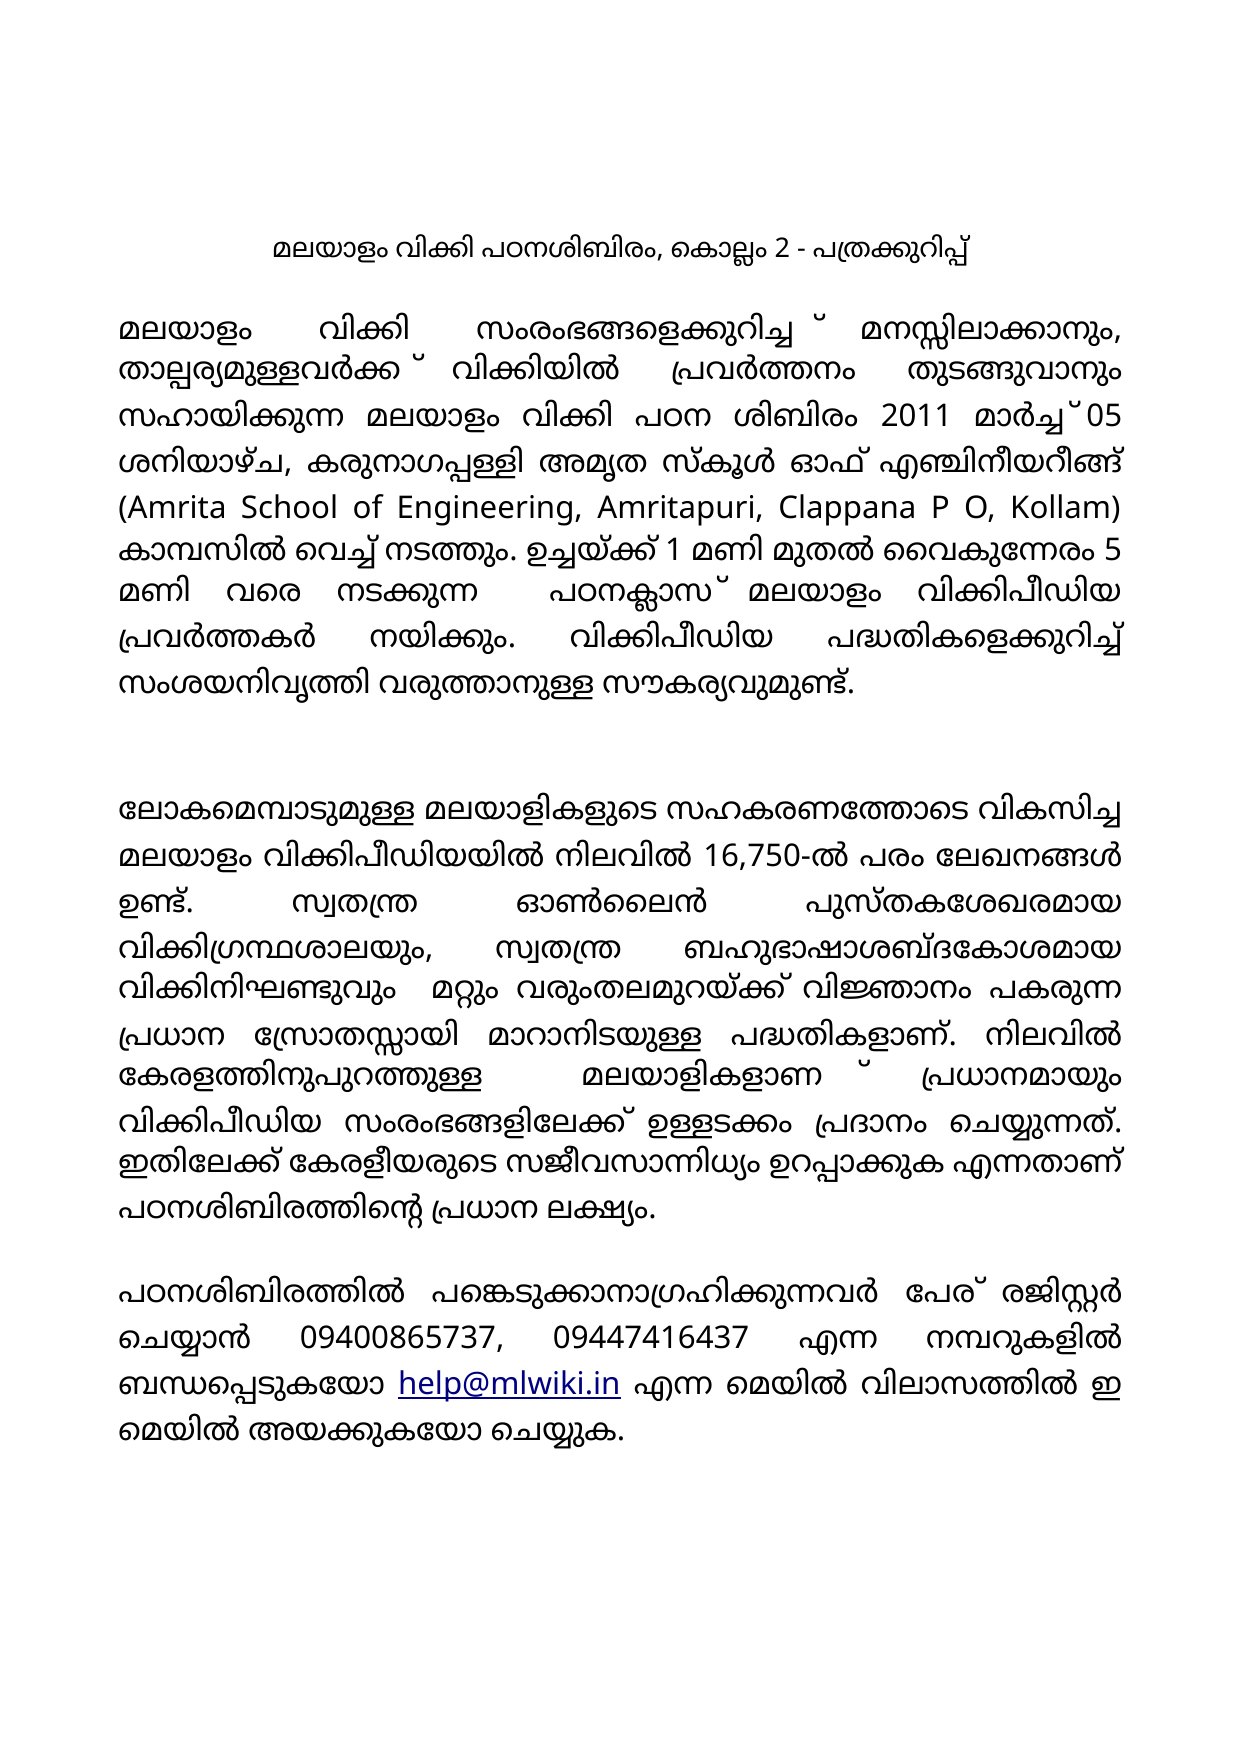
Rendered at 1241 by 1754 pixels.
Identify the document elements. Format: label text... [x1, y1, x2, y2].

text മലയാളം വിക്കി പഠനശിബിരം, കൊല്ലം 2 - പത്രക്കുറിപ്പ് [118, 229, 1122, 269]
text പഠനശിബിരത്തിൽ പങ്കെടുക്കാനാഗ്രഹിക്കുന്നവർ പേര് രജിസ്റ്റർ ചെയ്യാൻ 09400865737, 09447416437 എന്ന നമ്പറുകളിൽ ബന്ധപ്പെടുകയോ help@mlwiki.in എന്ന മെയിൽ വിലാസത്തിൽ ഇ മെയിൽ അയക്കുകയോ ചെയ്യുക. [118, 1274, 1122, 1453]
text ലോകമെമ്പാടുമുള്ള മലയാളികളുടെ സഹകരണത്തോടെ വികസിച്ച മലയാളം വിക്കിപീഡിയയിൽ നിലവിൽ 16,750-ൽ പരം ലേഖനങ്ങൾ ഉണ്ട്. സ്വതന്ത്ര ഓൺലൈൻ പുസ്തകശേഖരമായ വിക്കിഗ്രന്ഥശാലയും, സ്വതന്ത്ര ബഹുഭാഷാശബ്ദകോശമായ വിക്കിനിഘണ്ടുവും മറ്റും വരുംതലമുറയ്ക്ക് വിജ്ഞാനം പകരുന്ന പ്രധാന സ്രോതസ്സായി മാറാനിടയുള്ള പദ്ധതികളാണ്. നിലവിൽ കേരളത്തിനുപുറത്തുള്ള മലയാളികളാണ് പ്രധാനമായും വിക്കിപീഡിയ സംരംഭങ്ങളിലേക്ക് ഉള്ളടക്കം പ്രദാനം ചെയ്യുന്നത്. ഇതിലേക്ക് കേരളീയരുടെ സജീവസാന്നിധ്യം ഉറപ്പാക്കുക എന്നതാണ് പഠനശിബിരത്തിന്റെ പ്രധാന ലക്ഷ്യം. [118, 792, 1122, 1232]
text മലയാളം വിക്കി സംരംഭങ്ങളെക്കുറിച്ച് മനസ്സിലാക്കാനും, താല്പര്യമുള്ളവർക്ക് വിക്കിയിൽ പ്രവർത്തനം തുടങ്ങുവാനും സഹായിക്കുന്ന മലയാളം വിക്കി പഠന ശിബിരം 2011 മാർച്ച് 05 ശനിയാഴ്ച, കരുനാഗപ്പള്ളി അമൃത സ്കൂൾ ഓഫ് എഞ്ചിനീയറീങ്ങ് (Amrita School of Engineering, Amritapuri, Clappana P O, Kollam) കാമ്പസിൽ വെച്ച് നടത്തും. ഉച്ചയ്ക്ക് 1 മണി മുതൽ വൈകുന്നേരം 5 മണി വരെ നടക്കുന്ന പഠനക്ലാസ് മലയാളം വിക്കിപീഡിയ പ്രവർത്തകർ നയിക്കും. വിക്കിപീഡിയ പദ്ധതികളെക്കുറിച്ച് സംശയനിവൃത്തി വരുത്താനുള്ള സൗകര്യവുമുണ്ട്. [118, 306, 1122, 707]
